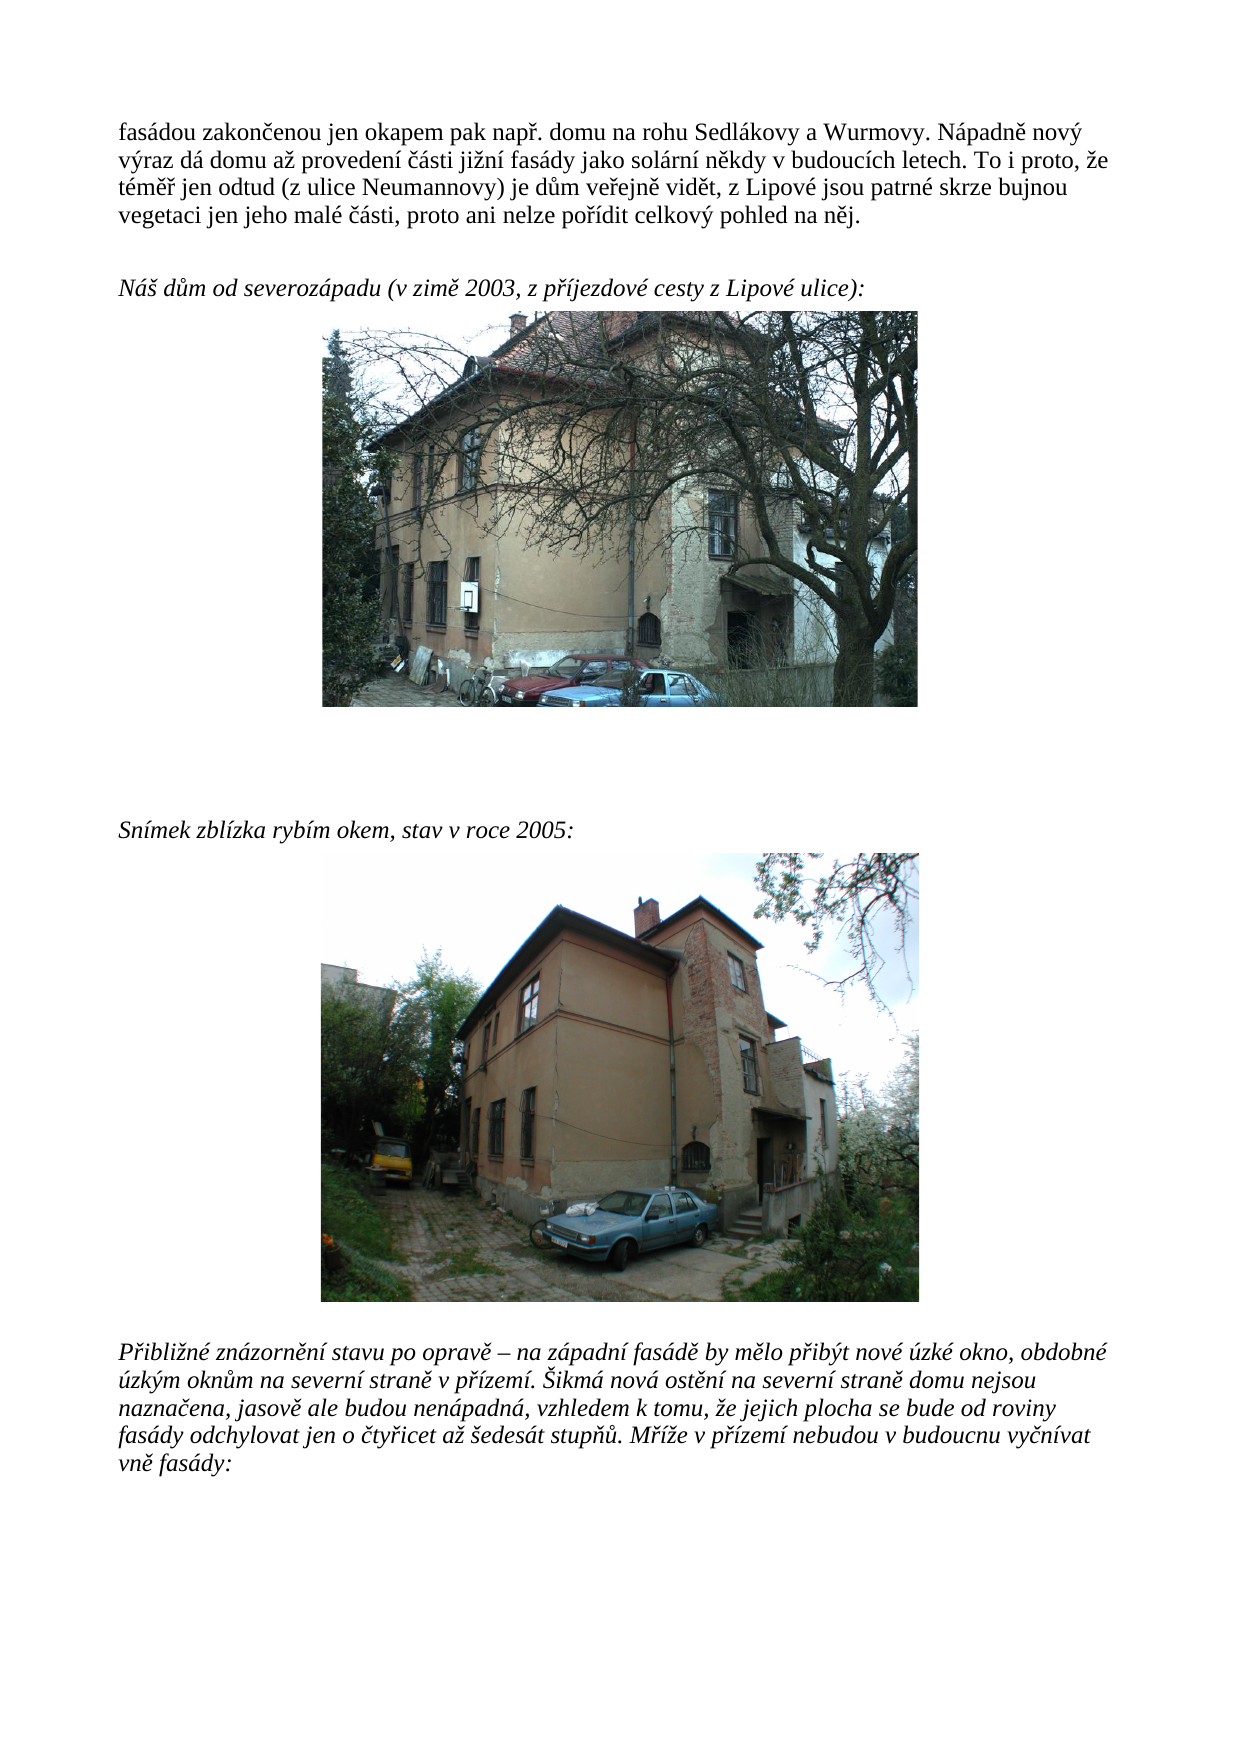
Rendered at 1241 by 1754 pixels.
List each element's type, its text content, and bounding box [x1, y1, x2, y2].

text Snímek zblízka rybím okem, stav v roce 2005: [118, 817, 1122, 844]
text fasádou zakončenou jen okapem pak např. domu na rohu Sedlákovy a Wurmovy. Nápadně nový výraz dá domu až provedení části jižní fasády jako solární někdy v budoucích letech. To i proto, že téměř jen odtud (z ulice Neumannovy) je dům veřejně vidět, z Lipové jsou patrné skrze bujnou vegetaci jen jeho malé části, proto ani nelze pořídit celkový pohled na něj. [118, 118, 1122, 229]
text Přibližné znázornění stavu po opravě – na západní fasádě by mělo přibýt nové úzké okno, obdobné úzkým oknům na severní straně v přízemí. Šikmá nová ostění na severní straně domu nejsou naznačena, jasově ale budou nenápadná, vzhledem k tomu, že jejich plocha se bude od roviny fasády odchylovat jen o čtyřicet až šedesát stupňů. Mříže v přízemí nebudou v budoucnu vyčnívat vně fasády: [118, 1338, 1122, 1477]
picture [322, 311, 918, 707]
text Náš dům od severozápadu (v zimě 2003, z příjezdové cesty z Lipové ulice): [118, 274, 1122, 302]
picture [320, 853, 920, 1302]
